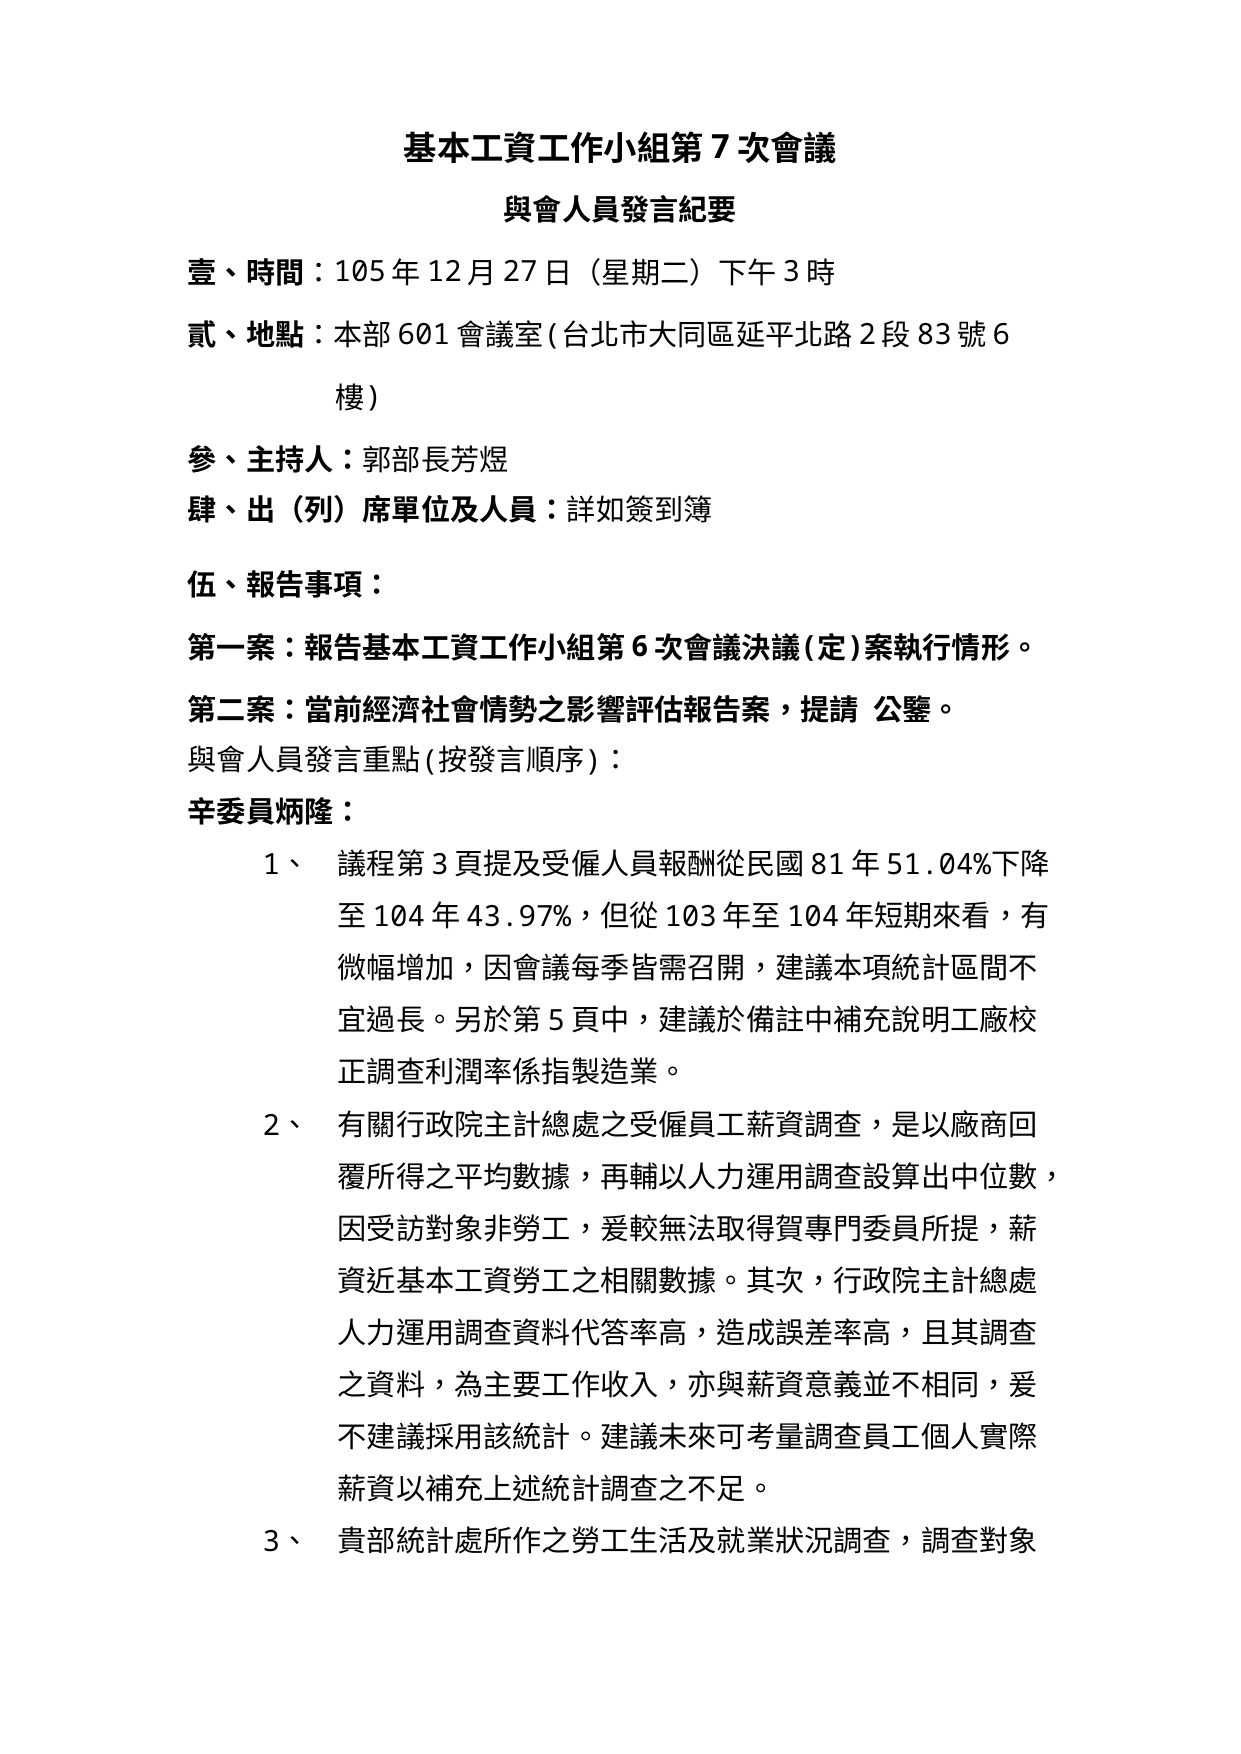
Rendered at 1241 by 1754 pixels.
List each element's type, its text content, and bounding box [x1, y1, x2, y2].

text 參、主持人：郭部長芳煜 [187, 416, 1053, 479]
text 貳、地點：本部601會議室(台北市大同區延平北路2段83號6樓) [187, 291, 1053, 416]
text 第二案：當前經濟社會情勢之影響評估報告案，提請 公鑒。 [187, 666, 1053, 729]
text 伍、報告事項： [187, 541, 1053, 604]
list 議程第3頁提及受僱人員報酬從民國81年51.04%下降至104年43.97%，但從103年至104年短期來看，有微幅增加，因會議每季皆需召開，建議本項統計區間不宜過長。另於第5頁中，建議於備註中補充說明工廠校正調查利潤率係指製造業。 [262, 833, 1053, 1093]
text 第一案：報告基本工資工作小組第6次會議決議(定)案執行情形。 [187, 604, 1053, 666]
list 有關行政院主計總處之受僱員工薪資調查，是以廠商回覆所得之平均數據，再輔以人力運用調查設算出中位數，因受訪對象非勞工，爰較無法取得賀專門委員所提，薪資近基本工資勞工之相關數據。其次，行政院主計總處人力運用調查資料代答率高，造成誤差率高，且其調查之資料，為主要工作收入，亦與薪資意義並不相同，爰不建議採用該統計。建議未來可考量調查員工個人實際薪資以補充上述統計調查之不足。 [262, 1093, 1053, 1510]
text 肆、出（列）席單位及人員：詳如簽到簿 [187, 479, 1053, 531]
text 辛委員炳隆： [187, 781, 1053, 833]
list 貴部統計處所作之勞工生活及就業狀況調查，調查對象 [262, 1510, 1053, 1562]
text 與會人員發言紀要 [187, 166, 1053, 229]
text 壹、時間：105年12月27日（星期二）下午3時 [187, 229, 1053, 291]
text 與會人員發言重點(按發言順序)： [187, 729, 1053, 781]
text 基本工資工作小組第7次會議 [187, 104, 1053, 166]
